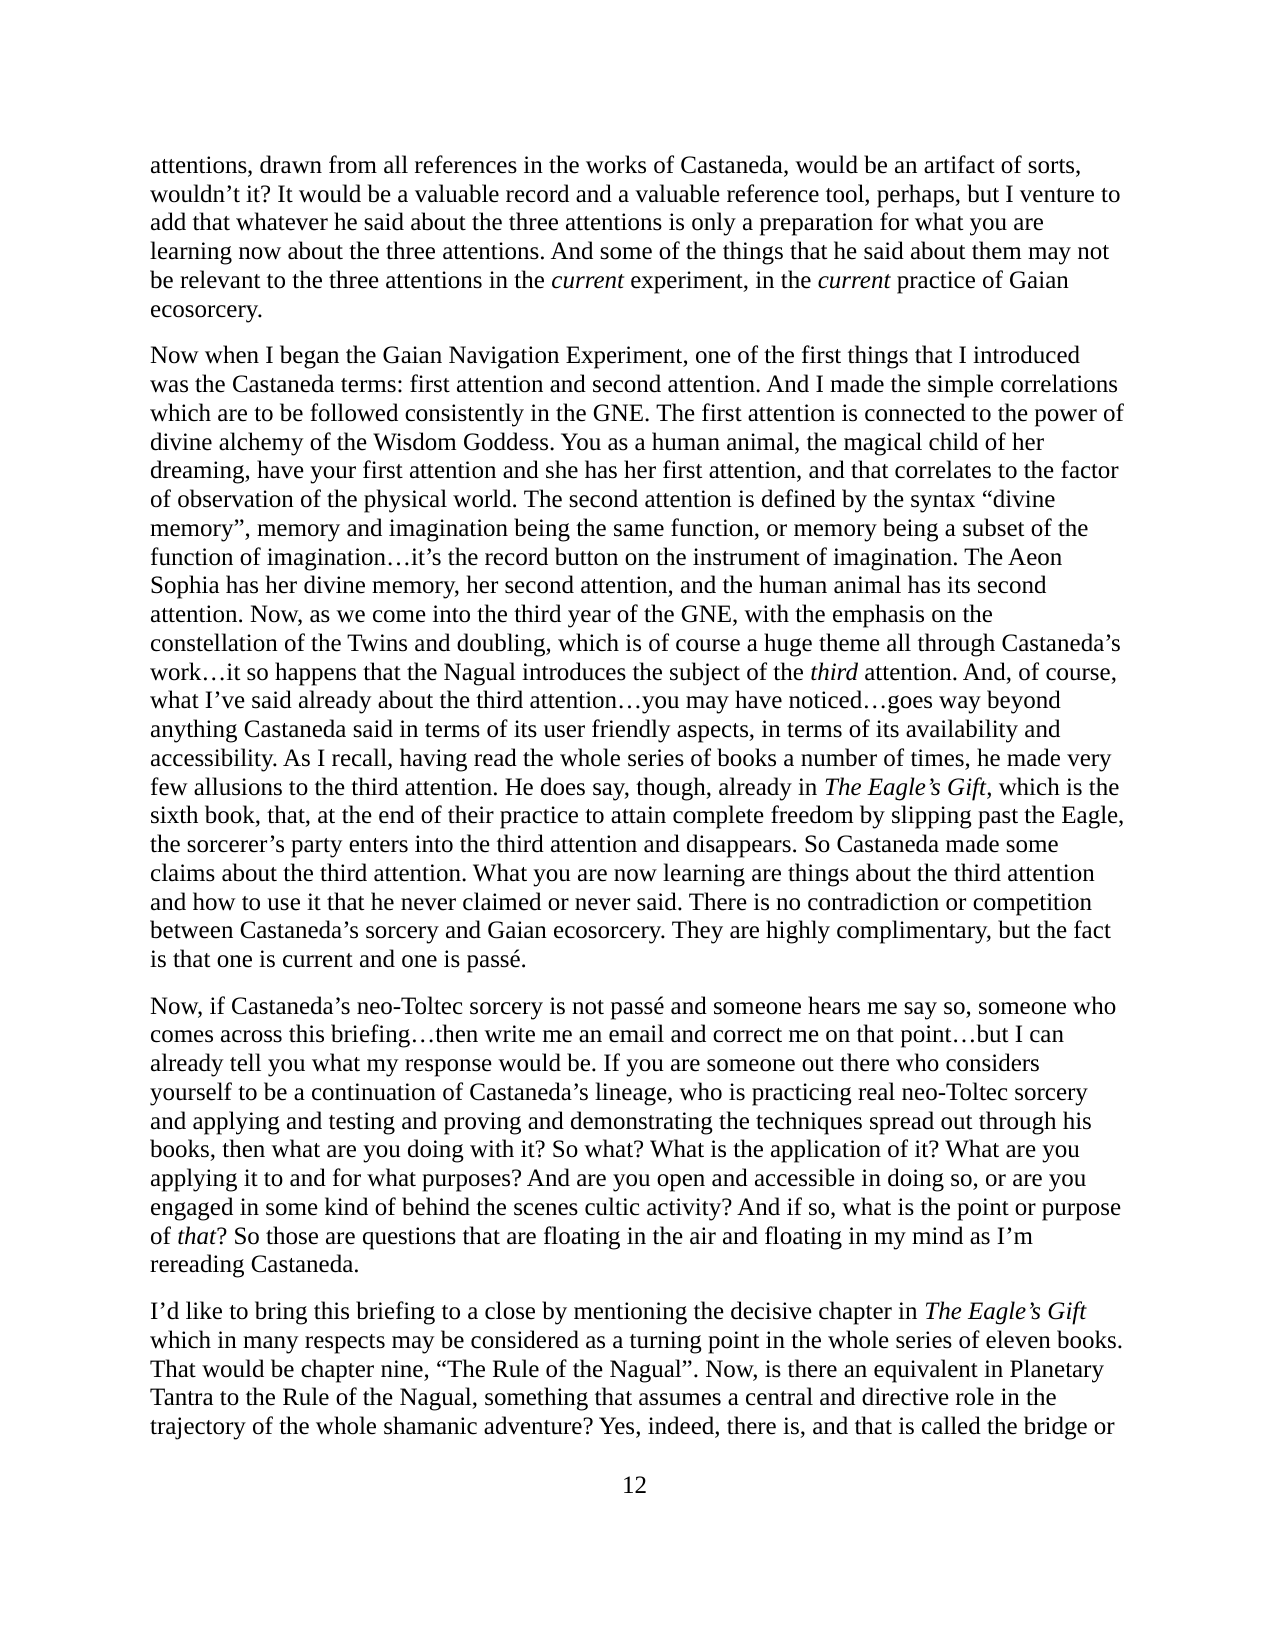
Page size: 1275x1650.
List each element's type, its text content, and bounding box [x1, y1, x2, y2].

text attentions, drawn from all references in the works of Castaneda, would be an artifact of sorts, wouldn’t it? It would be a valuable record and a valuable reference tool, perhaps, but I venture to add that whatever he said about the three attentions is only a preparation for what you are learning now about the three attentions. And some of the things that he said about them may not be relevant to the three attentions in the current experiment, in the current practice of Gaian ecosorcery. [150, 150, 1125, 322]
text I’d like to bring this briefing to a close by mentioning the decisive chapter in The Eagle’s Gift which in many respects may be considered as a turning point in the whole series of eleven books. That would be chapter nine, “The Rule of the Nagual”. Now, is there an equivalent in Planetary Tantra to the Rule of the Nagual, something that assumes a central and directive role in the trajectory of the whole shamanic adventure? Yes, indeed, there is, and that is called the bridge or [150, 1296, 1125, 1440]
text Now when I began the Gaian Navigation Experiment, one of the first things that I introduced was the Castaneda terms: first attention and second attention. And I made the simple correlations which are to be followed consistently in the GNE. The first attention is connected to the power of divine alchemy of the Wisdom Goddess. You as a human animal, the magical child of her dreaming, have your first attention and she has her first attention, and that correlates to the factor of observation of the physical world. The second attention is defined by the syntax “divine memory”, memory and imagination being the same function, or memory being a subset of the function of imagination…it’s the record button on the instrument of imagination. The Aeon Sophia has her divine memory, her second attention, and the human animal has its second attention. Now, as we come into the third year of the GNE, with the emphasis on the constellation of the Twins and doubling, which is of course a huge theme all through Castaneda’s work…it so happens that the Nagual introduces the subject of the third attention. And, of course, what I’ve said already about the third attention…you may have noticed…goes way beyond anything Castaneda said in terms of its user friendly aspects, in terms of its availability and accessibility. As I recall, having read the whole series of books a number of times, he made very few allusions to the third attention. He does say, though, already in The Eagle’s Gift, which is the sixth book, that, at the end of their practice to attain complete freedom by slipping past the Eagle, the sorcerer’s party enters into the third attention and disappears. So Castaneda made some claims about the third attention. What you are now learning are things about the third attention and how to use it that he never claimed or never said. There is no contradiction or competition between Castaneda’s sorcery and Gaian ecosorcery. They are highly complimentary, but the fact is that one is current and one is passé. [150, 340, 1125, 973]
text Now, if Castaneda’s neo-Toltec sorcery is not passé and someone hears me say so, someone who comes across this briefing…then write me an email and correct me on that point…but I can already tell you what my response would be. If you are someone out there who considers yourself to be a continuation of Castaneda’s lineage, who is practicing real neo-Toltec sorcery and applying and testing and proving and demonstrating the techniques spread out through his books, then what are you doing with it? So what? What is the application of it? What are you applying it to and for what purposes? And are you open and accessible in doing so, or are you engaged in some kind of behind the scenes cultic activity? And if so, what is the point or purpose of that? So those are questions that are floating in the air and floating in my mind as I’m rereading Castaneda. [150, 991, 1125, 1278]
